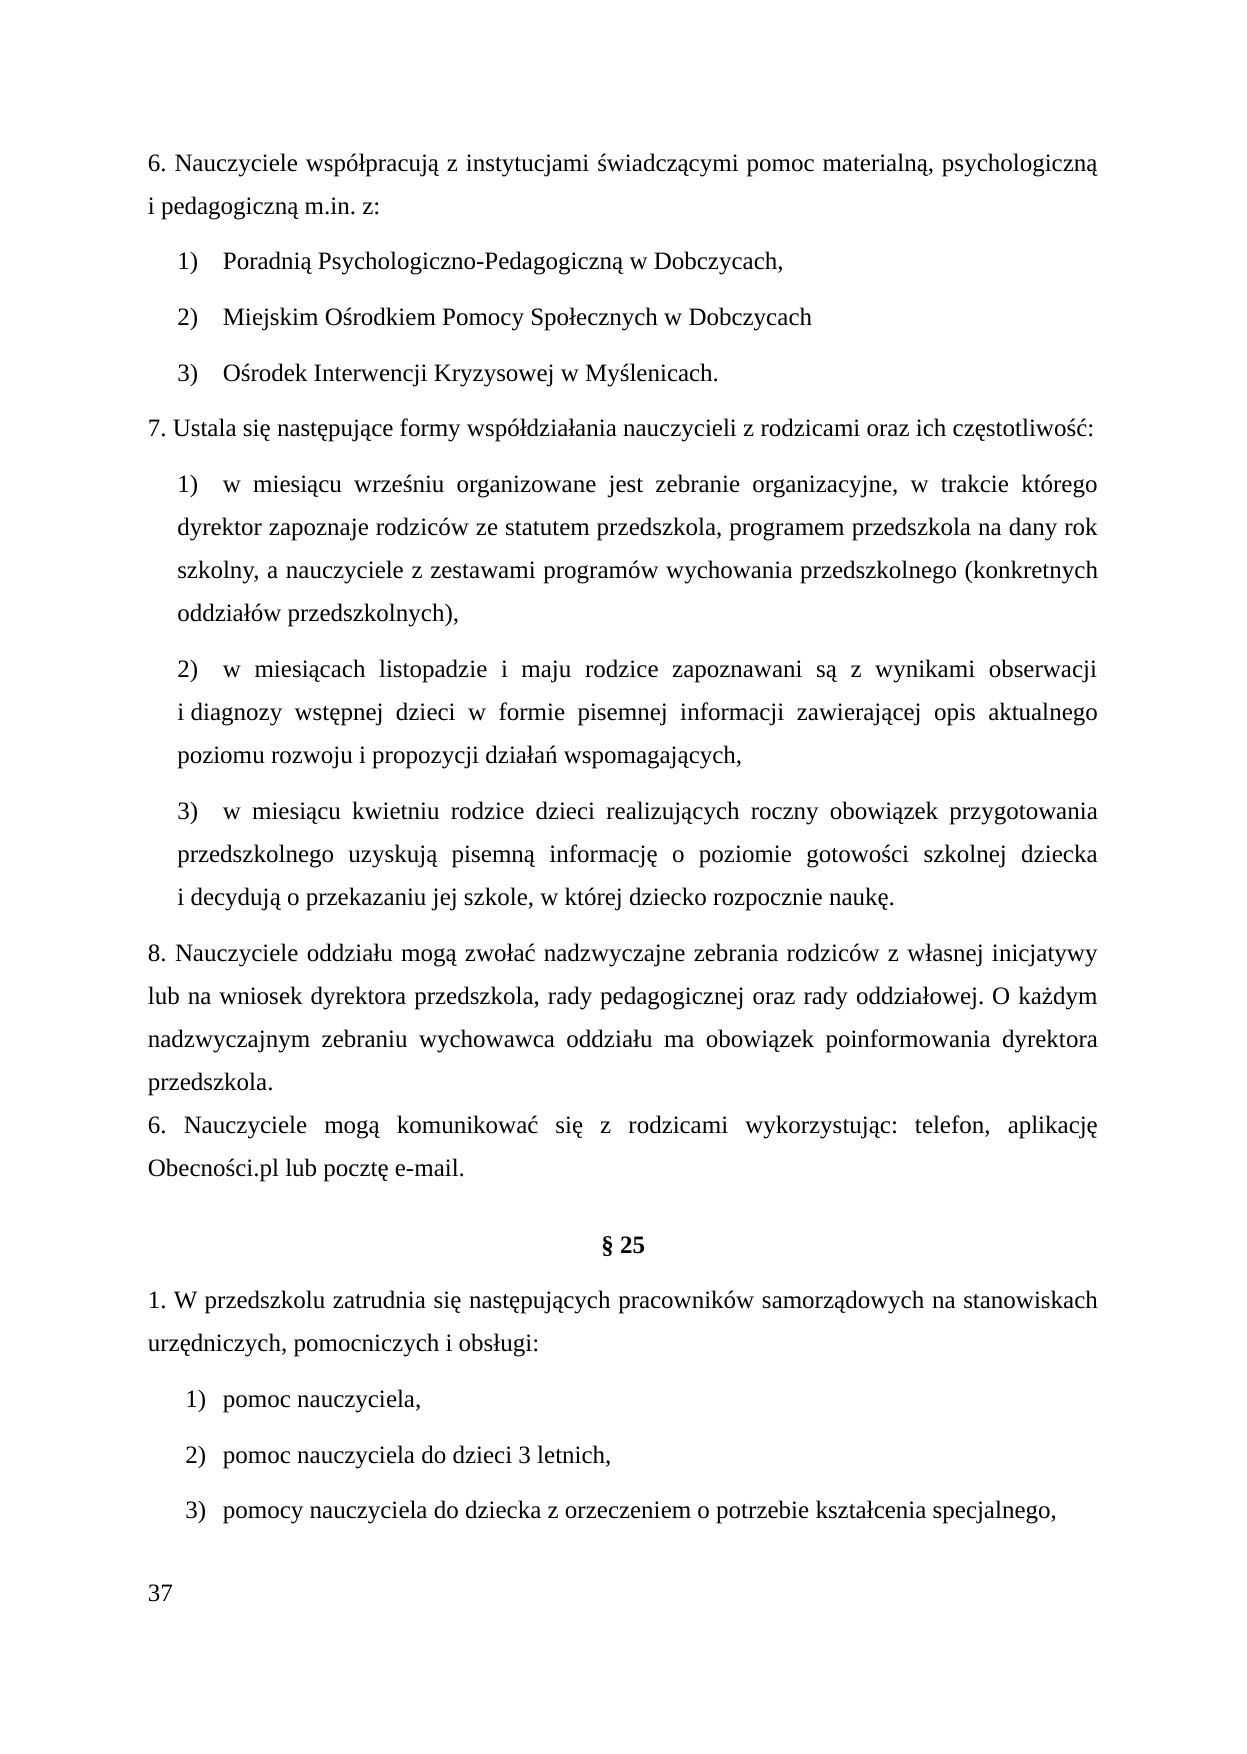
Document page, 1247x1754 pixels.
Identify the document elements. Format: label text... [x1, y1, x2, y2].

list w miesiącu wrześniu organizowane jest zebranie organizacyjne, w trakcie którego dyrektor zapoznaje rodziców ze statutem przedszkola, programem przedszkola na dany rok szkolny, a nauczyciele z zestawami programów wychowania przedszkolnego (konkretnych oddziałów przedszkolnych), [177, 469, 1098, 627]
text 1. W przedszkolu zatrudnia się następujących pracowników samorządowych na stanowiskach urzędniczych, pomocniczych i obsługi: [148, 1285, 1098, 1357]
list pomoc nauczyciela, [185, 1384, 1098, 1413]
list Miejskim Ośrodkiem Pomocy Społecznych w Dobczycach [177, 302, 1098, 331]
text 6. Nauczyciele mogą komunikować się z rodzicami wykorzystując: telefon, aplikację Obecności.pl lub pocztę e-mail. [148, 1110, 1098, 1182]
list w miesiącach listopadzie i maju rodzice zapoznawani są z wynikami obserwacji i diagnozy wstępnej dzieci w formie pisemnej informacji zawierającej opis aktualnego poziomu rozwoju i propozycji działań wspomagających, [177, 654, 1098, 769]
list Ośrodek Interwencji Kryzysowej w Myślenicach. [177, 358, 1098, 386]
text 8. Nauczyciele oddziału mogą zwołać nadzwyczajne zebrania rodziców z własnej inicjatywy lub na wniosek dyrektora przedszkola, rady pedagogicznej oraz rady oddziałowej. O każdym nadzwyczajnym zebraniu wychowawca oddziału ma obowiązek poinformowania dyrektora przedszkola. [148, 938, 1098, 1096]
list pomoc nauczyciela do dzieci 3 letnich, [185, 1440, 1098, 1468]
text 7. Ustala się następujące formy współdziałania nauczycieli z rodzicami oraz ich częstotliwość: [148, 413, 1098, 442]
list Poradnią Psychologiczno-Pedagogiczną w Dobczycach, [177, 246, 1098, 275]
list w miesiącu kwietniu rodzice dzieci realizujących roczny obowiązek przygotowania przedszkolnego uzyskują pisemną informację o poziomie gotowości szkolnej dziecka i decydują o przekazaniu jej szkole, w której dziecko rozpocznie naukę. [177, 796, 1098, 911]
list pomocy nauczyciela do dziecka z orzeczeniem o potrzebie kształcenia specjalnego, [185, 1495, 1098, 1524]
list 6. Nauczyciele współpracują z instytucjami świadczącymi pomoc materialną, psychologiczną i pedagogiczną m.in. z: [148, 148, 1098, 219]
text § 25 [148, 1230, 1098, 1258]
